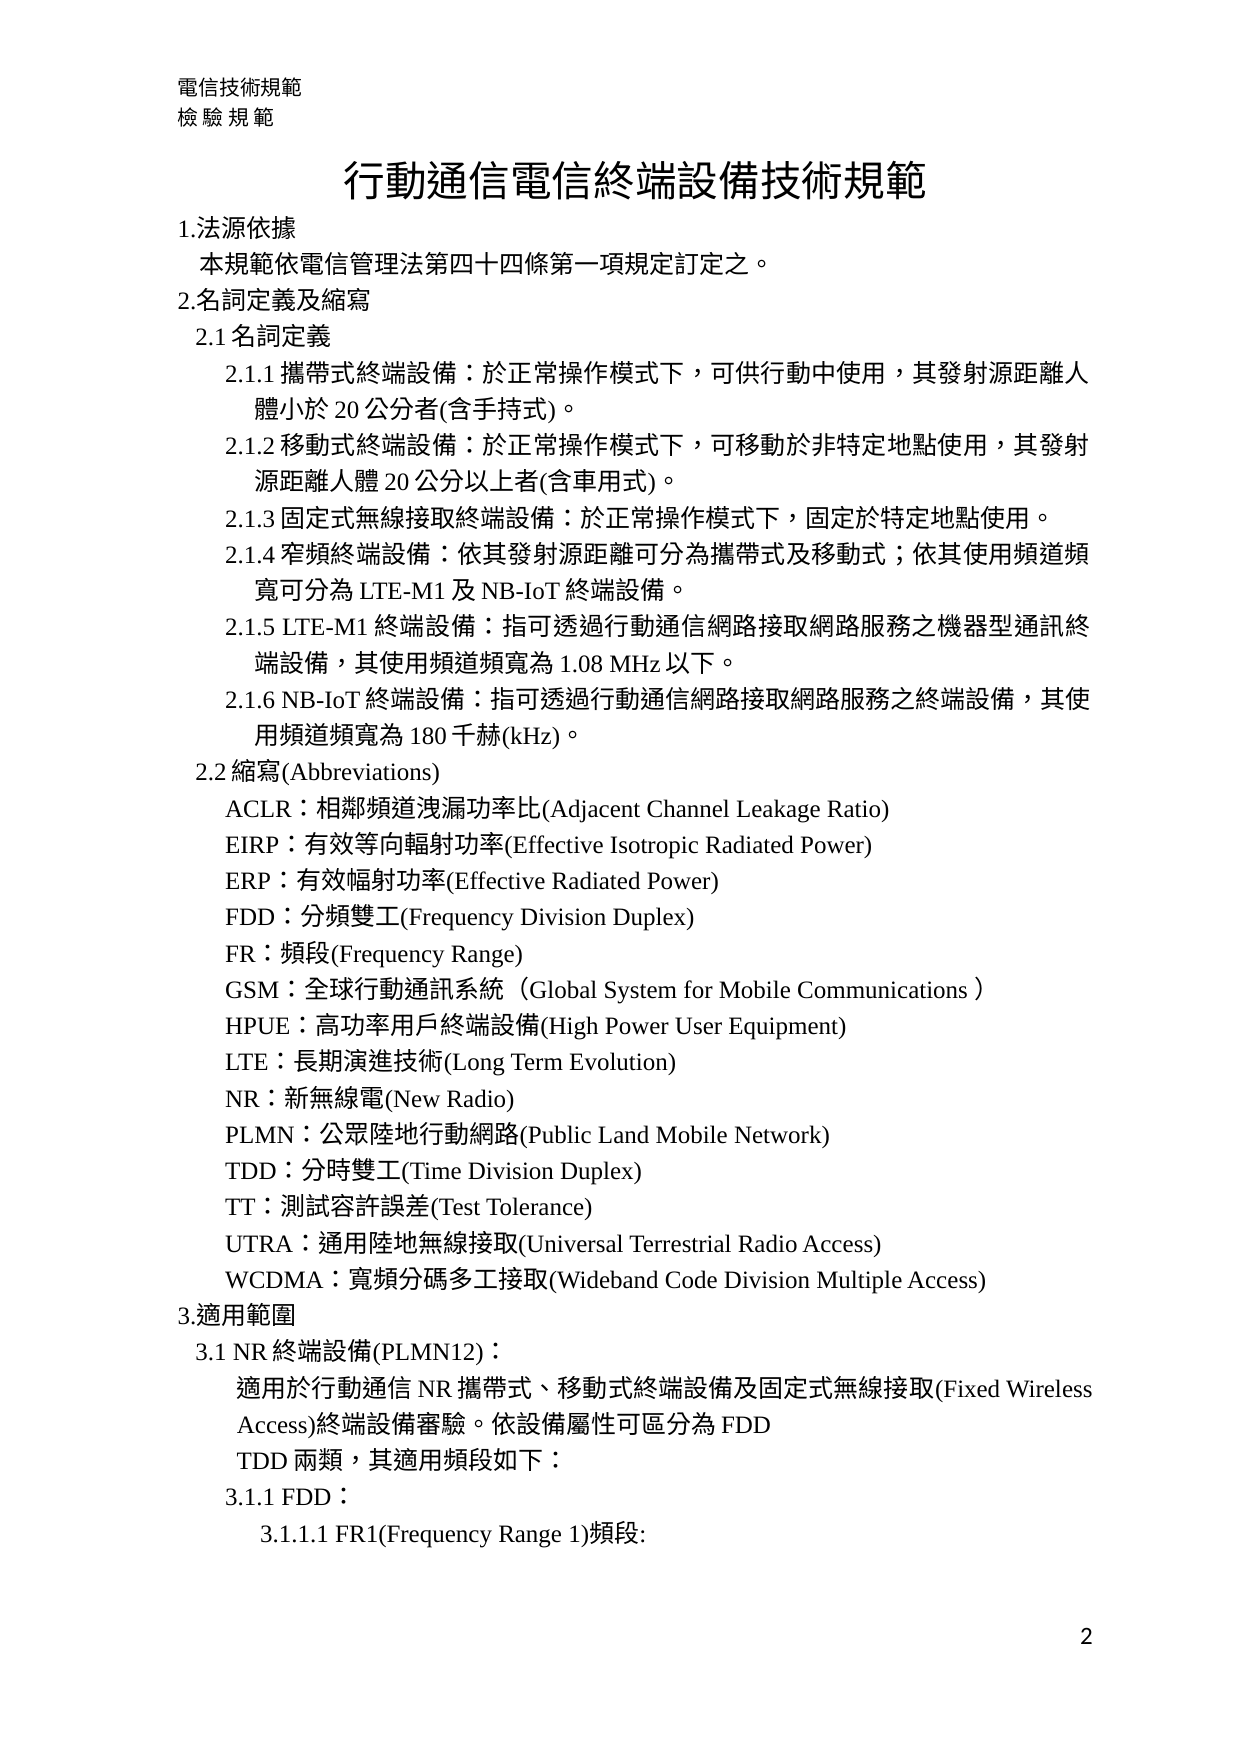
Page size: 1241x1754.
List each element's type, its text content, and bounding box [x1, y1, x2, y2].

subtitle TDD兩類，其適用頻段如下： [236, 1441, 1092, 1477]
subtitle ERP：有效幅射功率(Effective Radiated Power) [225, 861, 1092, 897]
subtitle 3.1.1 FDD： [225, 1477, 1092, 1513]
subtitle 2.1.3固定式無線接取終端設備：於正常操作模式下，固定於特定地點使用。 [225, 498, 1092, 534]
subtitle 適用於行動通信NR攜帶式、移動式終端設備及固定式無線接取(Fixed Wireless Access)終端設備審驗。依設備屬性可區分為FDD [236, 1368, 1092, 1441]
subtitle FR：頻段(Frequency Range) [225, 933, 1092, 969]
text 2.名詞定義及縮寫 [177, 281, 1092, 317]
text 本規範依電信管理法第四十四條第一項規定訂定之。 [199, 244, 1092, 281]
subtitle UTRA：通用陸地無線接取(Universal Terrestrial Radio Access) [225, 1223, 1092, 1259]
subtitle EIRP：有效等向輻射功率(Effective Isotropic Radiated Power) [225, 824, 1092, 861]
subtitle TDD：分時雙工(Time Division Duplex) [225, 1151, 1092, 1187]
text 2.2縮寫(Abbreviations) [195, 752, 1092, 788]
subtitle 2.1.2移動式終端設備：於正常操作模式下，可移動於非特定地點使用，其發射源距離人體20公分以上者(含車用式)。 [225, 426, 1092, 498]
subtitle PLMN：公眾陸地行動網路(Public Land Mobile Network) [225, 1114, 1092, 1151]
subtitle 2.1.5 LTE-M1終端設備：指可透過行動通信網路接取網路服務之機器型通訊終端設備，其使用頻道頻寬為1.08 MHz以下。 [225, 607, 1092, 679]
subtitle 2.1.1攜帶式終端設備：於正常操作模式下，可供行動中使用，其發射源距離人體小於20公分者(含手持式)。 [225, 353, 1092, 426]
subtitle LTE：長期演進技術(Long Term Evolution) [225, 1042, 1092, 1078]
subtitle FDD：分頻雙工(Frequency Division Duplex) [225, 897, 1092, 933]
subtitle GSM：全球行動通訊系統（Global System for Mobile Communications ） [225, 969, 1092, 1006]
subtitle TT：測試容許誤差(Test Tolerance) [225, 1187, 1092, 1223]
subtitle 2.1.6 NB-IoT終端設備：指可透過行動通信網路接取網路服務之終端設備，其使用頻道頻寬為180千赫(kHz)。 [225, 679, 1092, 752]
text 2.1名詞定義 [195, 317, 1092, 353]
subtitle 3.適用範圍 [177, 1296, 1092, 1332]
subtitle 3.1.1.1 FR1(Frequency Range 1)頻段: [260, 1513, 1092, 1549]
subtitle HPUE：高功率用戶終端設備(High Power User Equipment) [225, 1006, 1092, 1042]
subtitle NR：新無線電(New Radio) [225, 1078, 1092, 1114]
subtitle ACLR：相鄰頻道洩漏功率比(Adjacent Channel Leakage Ratio) [225, 788, 1092, 824]
subtitle 2.1.4窄頻終端設備：依其發射源距離可分為攜帶式及移動式；依其使用頻道頻寬可分為LTE-M1及NB-IoT終端設備。 [225, 534, 1092, 607]
text 行動通信電信終端設備技術規範 [177, 148, 1092, 208]
text 1.法源依據 [177, 208, 1092, 244]
text 3.1 NR終端設備(PLMN12)： [195, 1332, 1092, 1368]
subtitle WCDMA：寬頻分碼多工接取(Wideband Code Division Multiple Access) [225, 1259, 1092, 1296]
